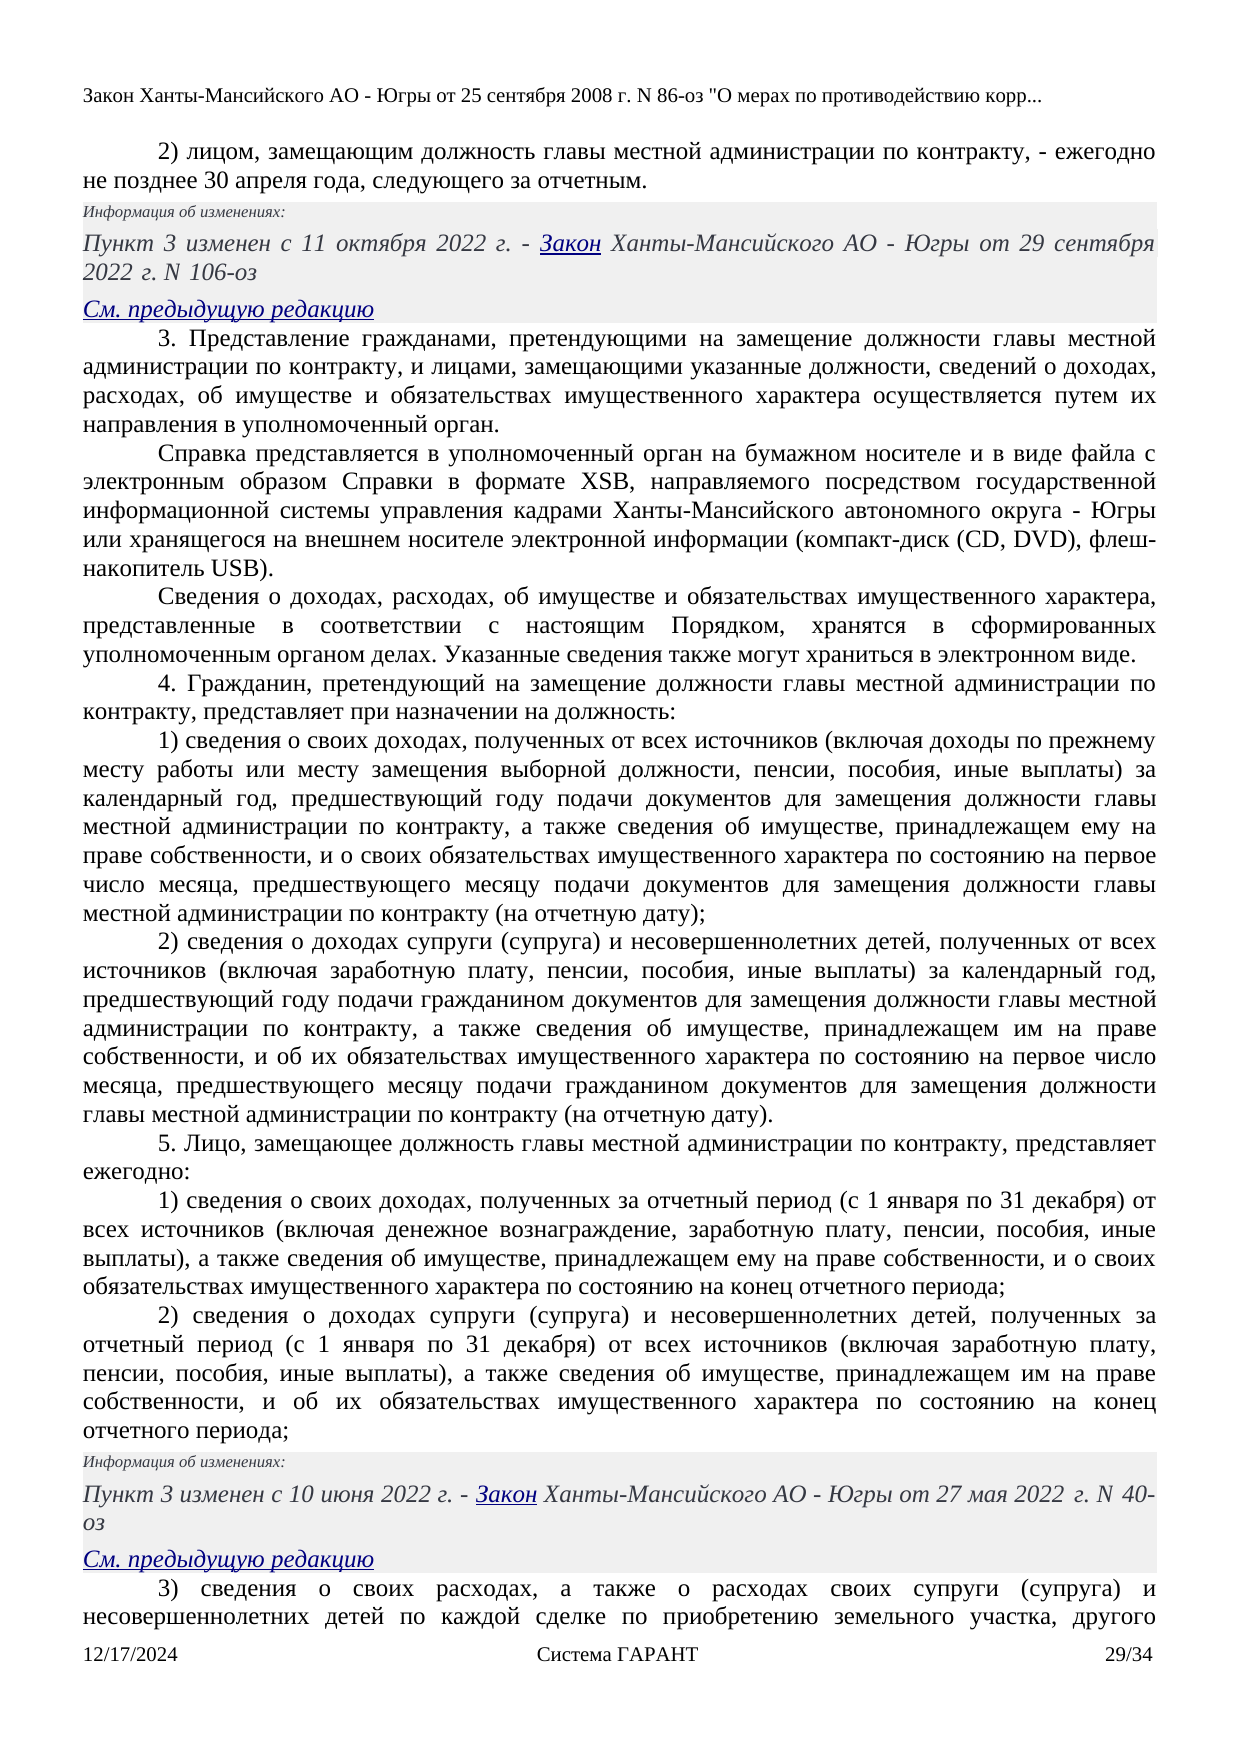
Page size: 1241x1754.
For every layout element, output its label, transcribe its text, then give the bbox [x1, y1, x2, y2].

text 4. Гражданин, претендующий на замещение должности главы местной администрации по контракту, представляет при назначении на должность: [83, 668, 1157, 725]
text 2) лицом, замещающим должность главы местной администрации по контракту, - ежегодно не позднее 30 апреля года, следующего за отчетным. [83, 136, 1157, 194]
text Справка представляется в уполномоченный орган на бумажном носителе и в виде файла с электронным образом Справки в формате XSB, направляемого посредством государственной информационной системы управления кадрами Ханты-Мансийского автономного округа - Югры или хранящегося на внешнем носителе электронной информации (компакт-диск (CD, DVD), флеш-накопитель USB). [83, 438, 1157, 581]
text 3) сведения о своих расходах, а также о расходах своих супруги (супруга) и несовершеннолетних детей по каждой сделке по приобретению земельного участка, другого [83, 1573, 1157, 1630]
text Пункт 3 изменен с 10 июня 2022 г. - Закон Ханты-Мансийского АО - Югры от 27 мая 2022 г. N 40-оз [83, 1507, 1157, 1536]
text Сведения о доходах, расходах, об имуществе и обязательствах имущественного характера, представленные в соответствии с настоящим Порядком, хранятся в сформированных уполномоченным органом делах. Указанные сведения также могут храниться в электронном виде. [83, 581, 1157, 668]
text См. предыдущую редакцию [377, 1544, 1157, 1573]
text 1) сведения о своих доходах, полученных от всех источников (включая доходы по прежнему месту работы или месту замещения выборной должности, пенсии, пособия, иные выплаты) за календарный год, предшествующий году подачи документов для замещения должности главы местной администрации по контракту, а также сведения об имуществе, принадлежащем ему на праве собственности, и о своих обязательствах имущественного характера по состоянию на первое число месяца, предшествующего месяцу подачи документов для замещения должности главы местной администрации по контракту (на отчетную дату); [83, 725, 1157, 926]
text 5. Лицо, замещающее должность главы местной администрации по контракту, представляет ежегодно: [83, 1128, 1157, 1185]
text 1) сведения о своих доходах, полученных за отчетный период (с 1 января по 31 декабря) от всех источников (включая денежное вознаграждение, заработную плату, пенсии, пособия, иные выплаты), а также сведения об имуществе, принадлежащем ему на праве собственности, и о своих обязательствах имущественного характера по состоянию на конец отчетного периода; [83, 1185, 1157, 1300]
text 2) сведения о доходах супруги (супруга) и несовершеннолетних детей, полученных за отчетный период (с 1 января по 31 декабря) от всех источников (включая заработную плату, пенсии, пособия, иные выплаты), а также сведения об имуществе, принадлежащем им на праве собственности, и об их обязательствах имущественного характера по состоянию на конец отчетного периода; [83, 1300, 1157, 1444]
text См. предыдущую редакцию [377, 294, 1157, 323]
text 2) сведения о доходах супруги (супруга) и несовершеннолетних детей, полученных от всех источников (включая заработную плату, пенсии, пособия, иные выплаты) за календарный год, предшествующий году подачи гражданином документов для замещения должности главы местной администрации по контракту, а также сведения об имуществе, принадлежащем им на праве собственности, и об их обязательствах имущественного характера по состоянию на первое число месяца, предшествующего месяцу подачи гражданином документов для замещения должности главы местной администрации по контракту (на отчетную дату). [83, 926, 1157, 1128]
text Информация об изменениях: [287, 202, 1157, 221]
text Информация об изменениях: [287, 1452, 1157, 1471]
text Пункт 3 изменен с 11 октября 2022 г. - Закон Ханты-Мансийского АО - Югры от 29 сентября 2022 г. N 106-оз [259, 257, 1157, 286]
text 3. Представление гражданами, претендующими на замещение должности главы местной администрации по контракту, и лицами, замещающими указанные должности, сведений о доходах, расходах, об имуществе и обязательствах имущественного характера осуществляется путем их направления в уполномоченный орган. [83, 323, 1157, 438]
